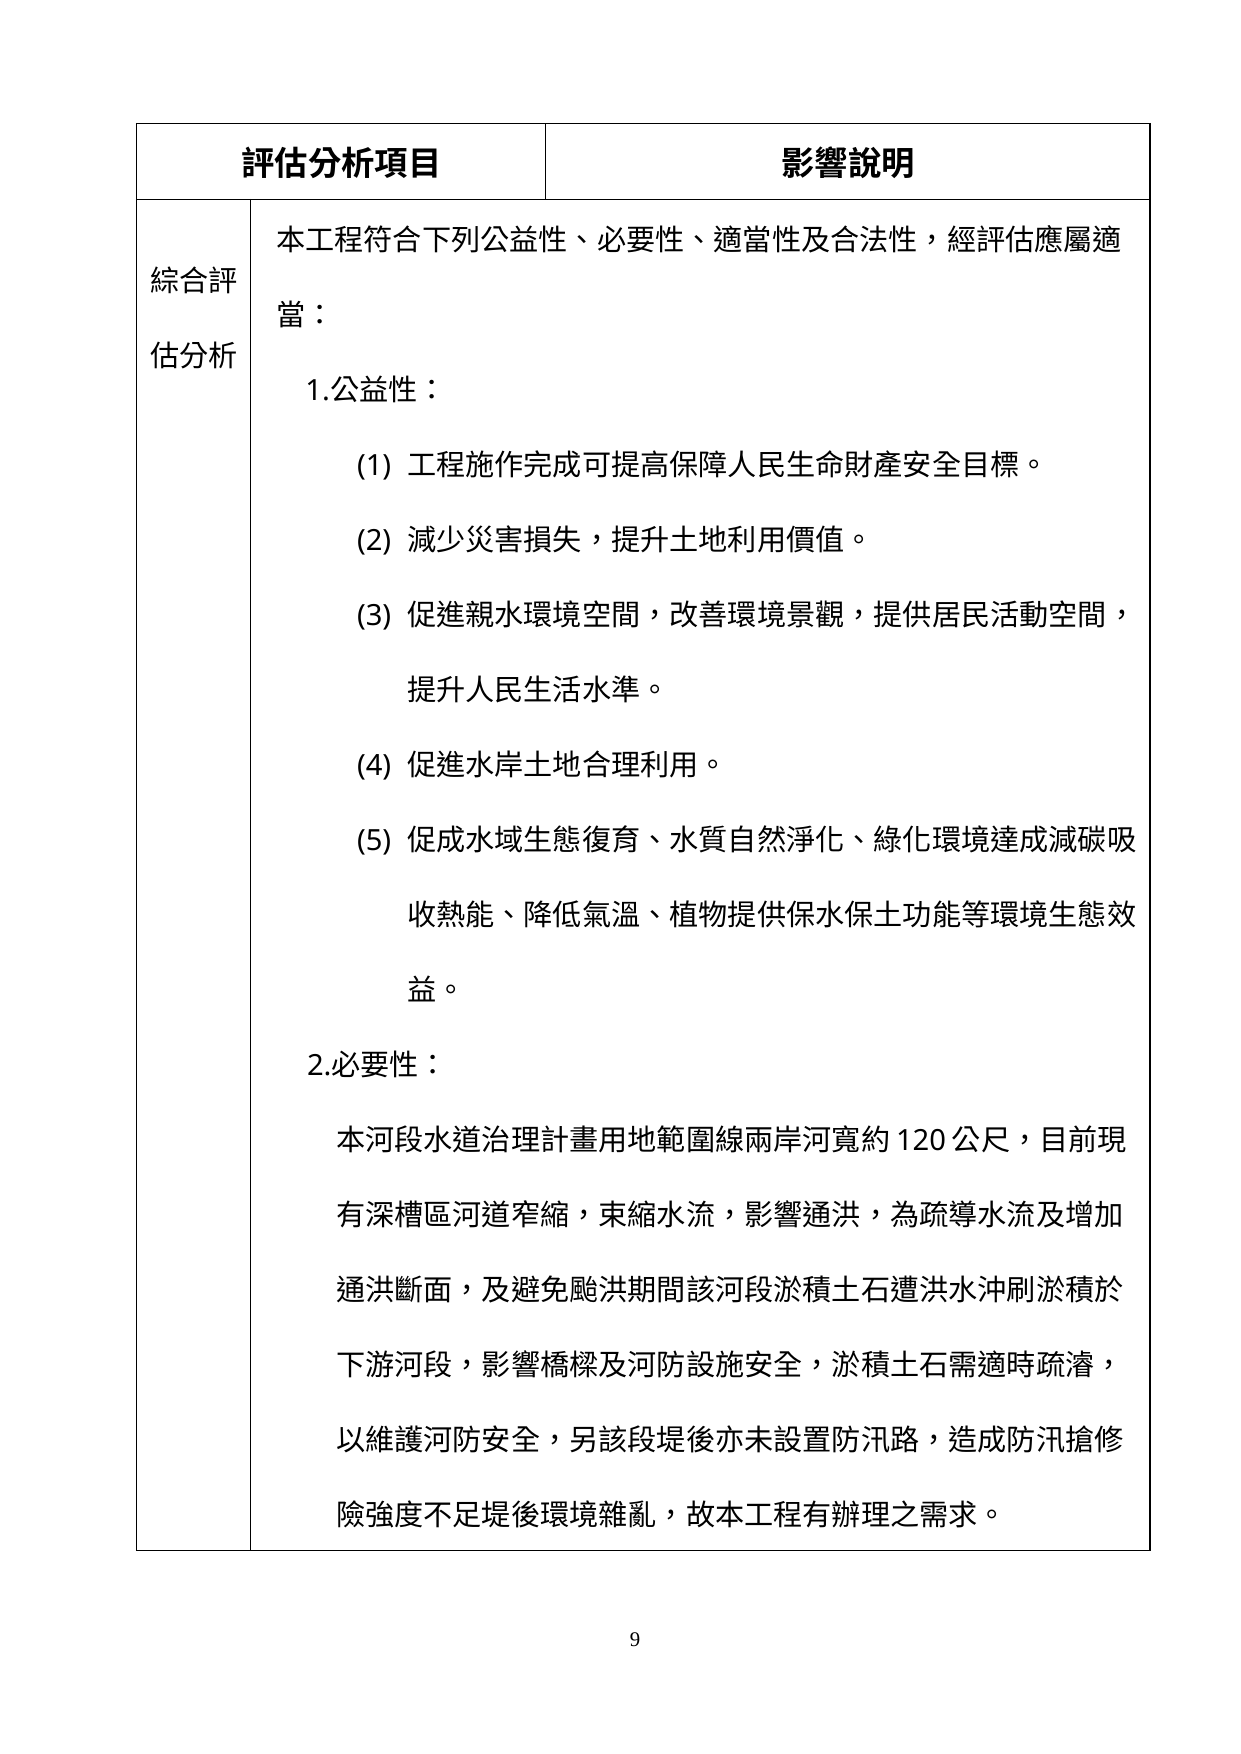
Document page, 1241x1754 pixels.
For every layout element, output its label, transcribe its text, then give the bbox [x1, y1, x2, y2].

table_header 影響說明 [546, 124, 1149, 199]
table_cell 綜合評估分析 [137, 200, 250, 1550]
table_cell 本工程符合下列公益性、必要性、適當性及合法性，經評估應屬適當： 1.公益性： 工程施作完成可提高保障人民生命財產安全目標。 減少災害損失，提升土地利用價值。 促進親水環境空間，改善環境景觀，提供居民活動空間，提升人民生活水準。 促進水岸土地合理利用。 促成水域生態復育、水質自然淨化、綠化環境達成減碳吸收熱能、降低氣溫、植物提供保水保土功能等環境生態效益。 2.必要性： 本河段水道治理計畫用地範圍線兩岸河寬約120公尺，目前現有深槽區河道窄縮，束縮水流，影響通洪，為疏導水流及增加通洪斷面，及避免颱洪期間該河段淤積土石遭洪水沖刷淤積於下游河段，影響橋樑及河防設施安全，淤積土石需適時疏濬，以維護河防安全，另該段堤後亦未設置防汛路，造成防汛搶修險強度不足堤後環境雜亂，故本工程有辦理之需求。 3.適當性： 本案工程保護標準係依馬佛溪規劃報告之50年重現期洪水保護標準設計，其設計係為達到馬佛溪整體治理保護標準之最小寬度，已是對人民損害最少方案，案內所使用土地均為治理本段河道之工程所必需，且經評估無法以徵收以外之方式取得用地以達成治理目的。案內使用一般農業區農牧用地及山坡地保育區農牧用地及暫未編定土地均為改善本堤段堤防、防汛路面及河道所必需。工程施工完成後可減少淹水情形，保障周邊人民生命安全及財產權，減少每年洪水氾濫造成農作損失之程度，工程完工後又可提供防汛道路供農產品運輸使用，長期而言可改善該地區周邊居民生活條件，亦有促進該地區觀光發展之效果，對社會整體環境之發展有益，故顯無損害與利益失衡之情況，本案應具有適當性。 4.合法性： 本工程依據土地徵收條例第3條第4款及水利法第82條之規定辦理用地取得，用地徵收範圍係依據公告之水道治理計畫用地範圍線辦理。 [251, 200, 1149, 1550]
table_header 評估分析項目 [137, 124, 545, 199]
